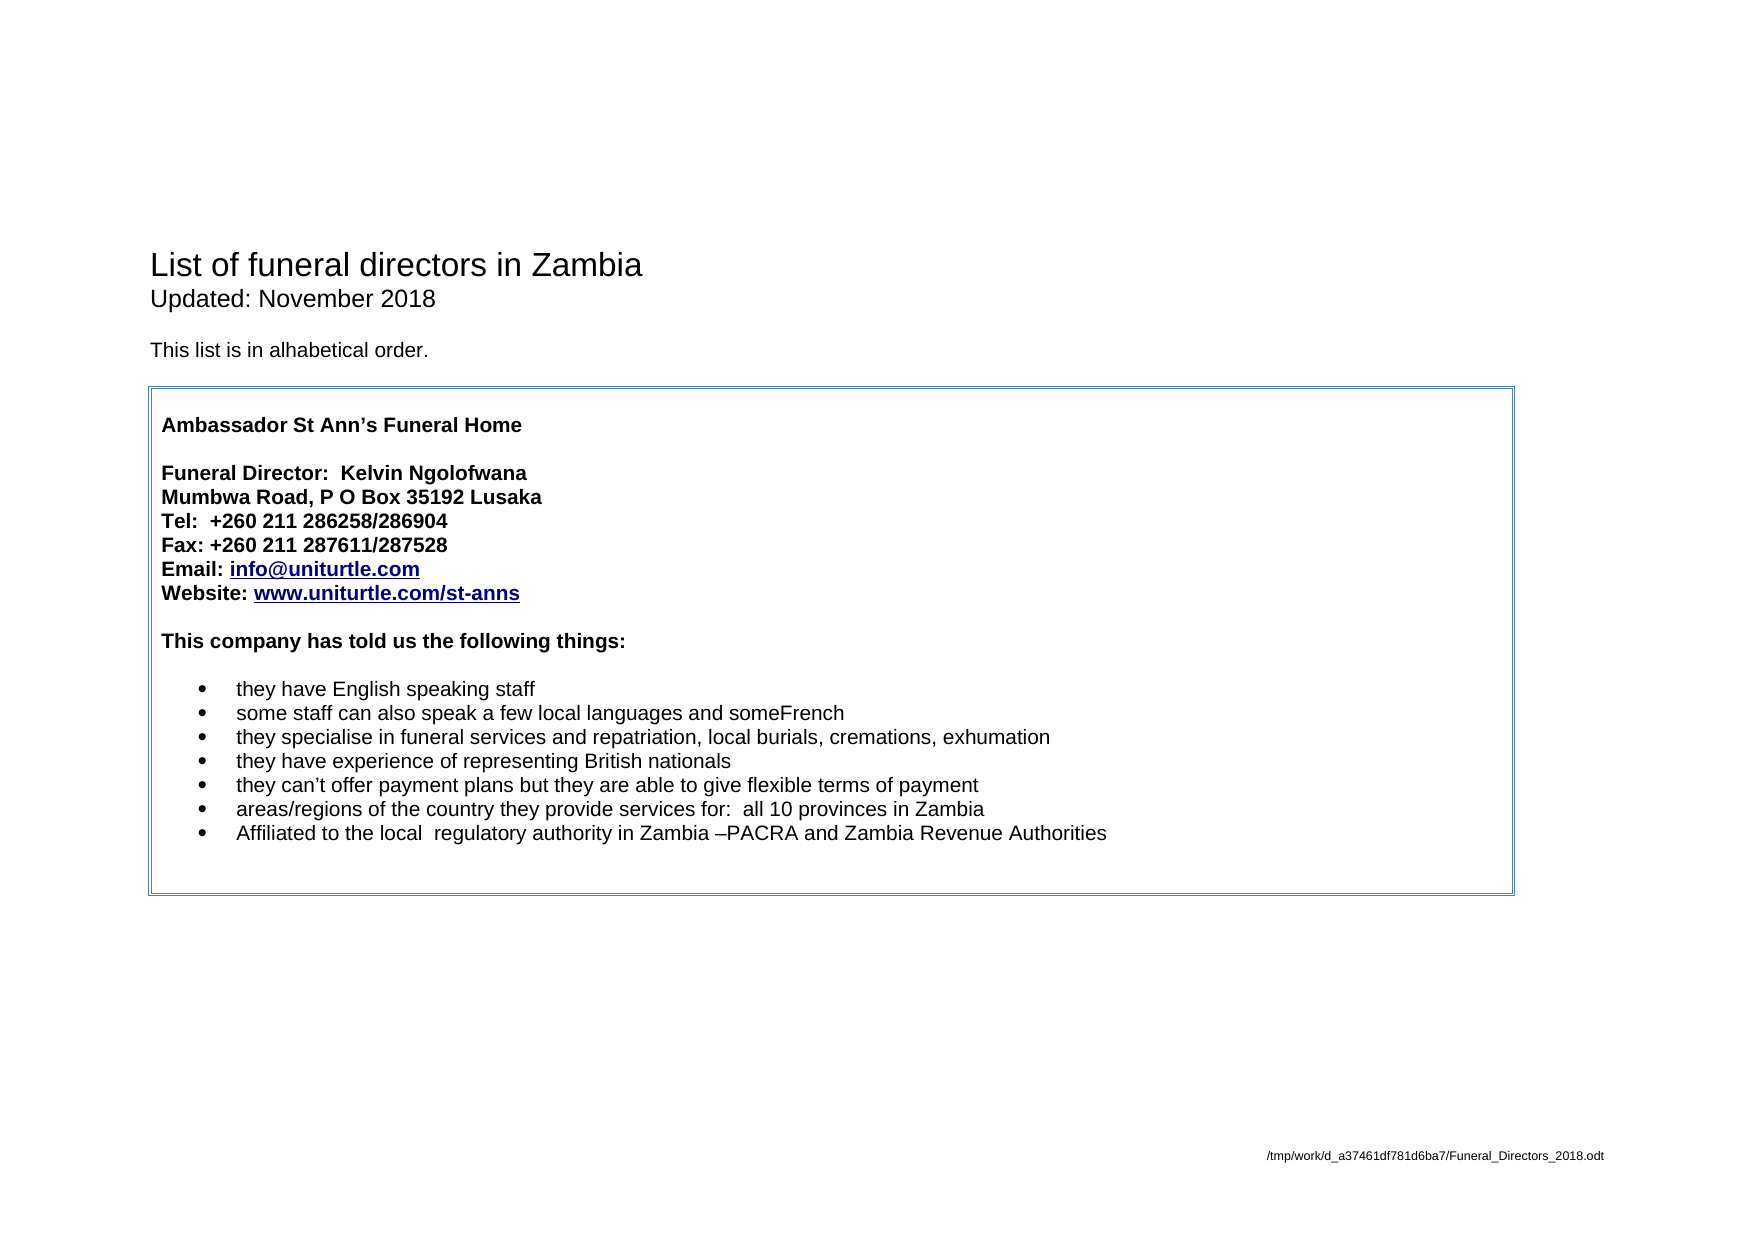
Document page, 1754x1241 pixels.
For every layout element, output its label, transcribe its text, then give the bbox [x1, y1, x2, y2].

text List of funeral directors in Zambia [150, 245, 1604, 283]
text This list is in alhabetical order. [150, 337, 1604, 361]
table_header Ambassador St Ann’s Funeral Home Funeral Director: Kelvin Ngolofwana Mumbwa Road, P O Box 35192 Lusaka Tel: +260 211 286258/286904 Fax: +260 211 287611/287528 Email: info@uniturtle.com Website: www.uniturtle.com/st-anns This company has told us the following things: they have English speaking staff some staff can also speak a few local languages and someFrench they specialise in funeral services and repatriation, local burials, cremations, exhumation they have experience of representing British nationals they can’t offer payment plans but they are able to give flexible terms of payment areas/regions of the country they provide services for: all 10 provinces in Zambia Affiliated to the local regulatory authority in Zambia –PACRA and Zambia Revenue Authorities [152, 389, 1512, 893]
text Updated: November 2018 [150, 283, 1604, 312]
